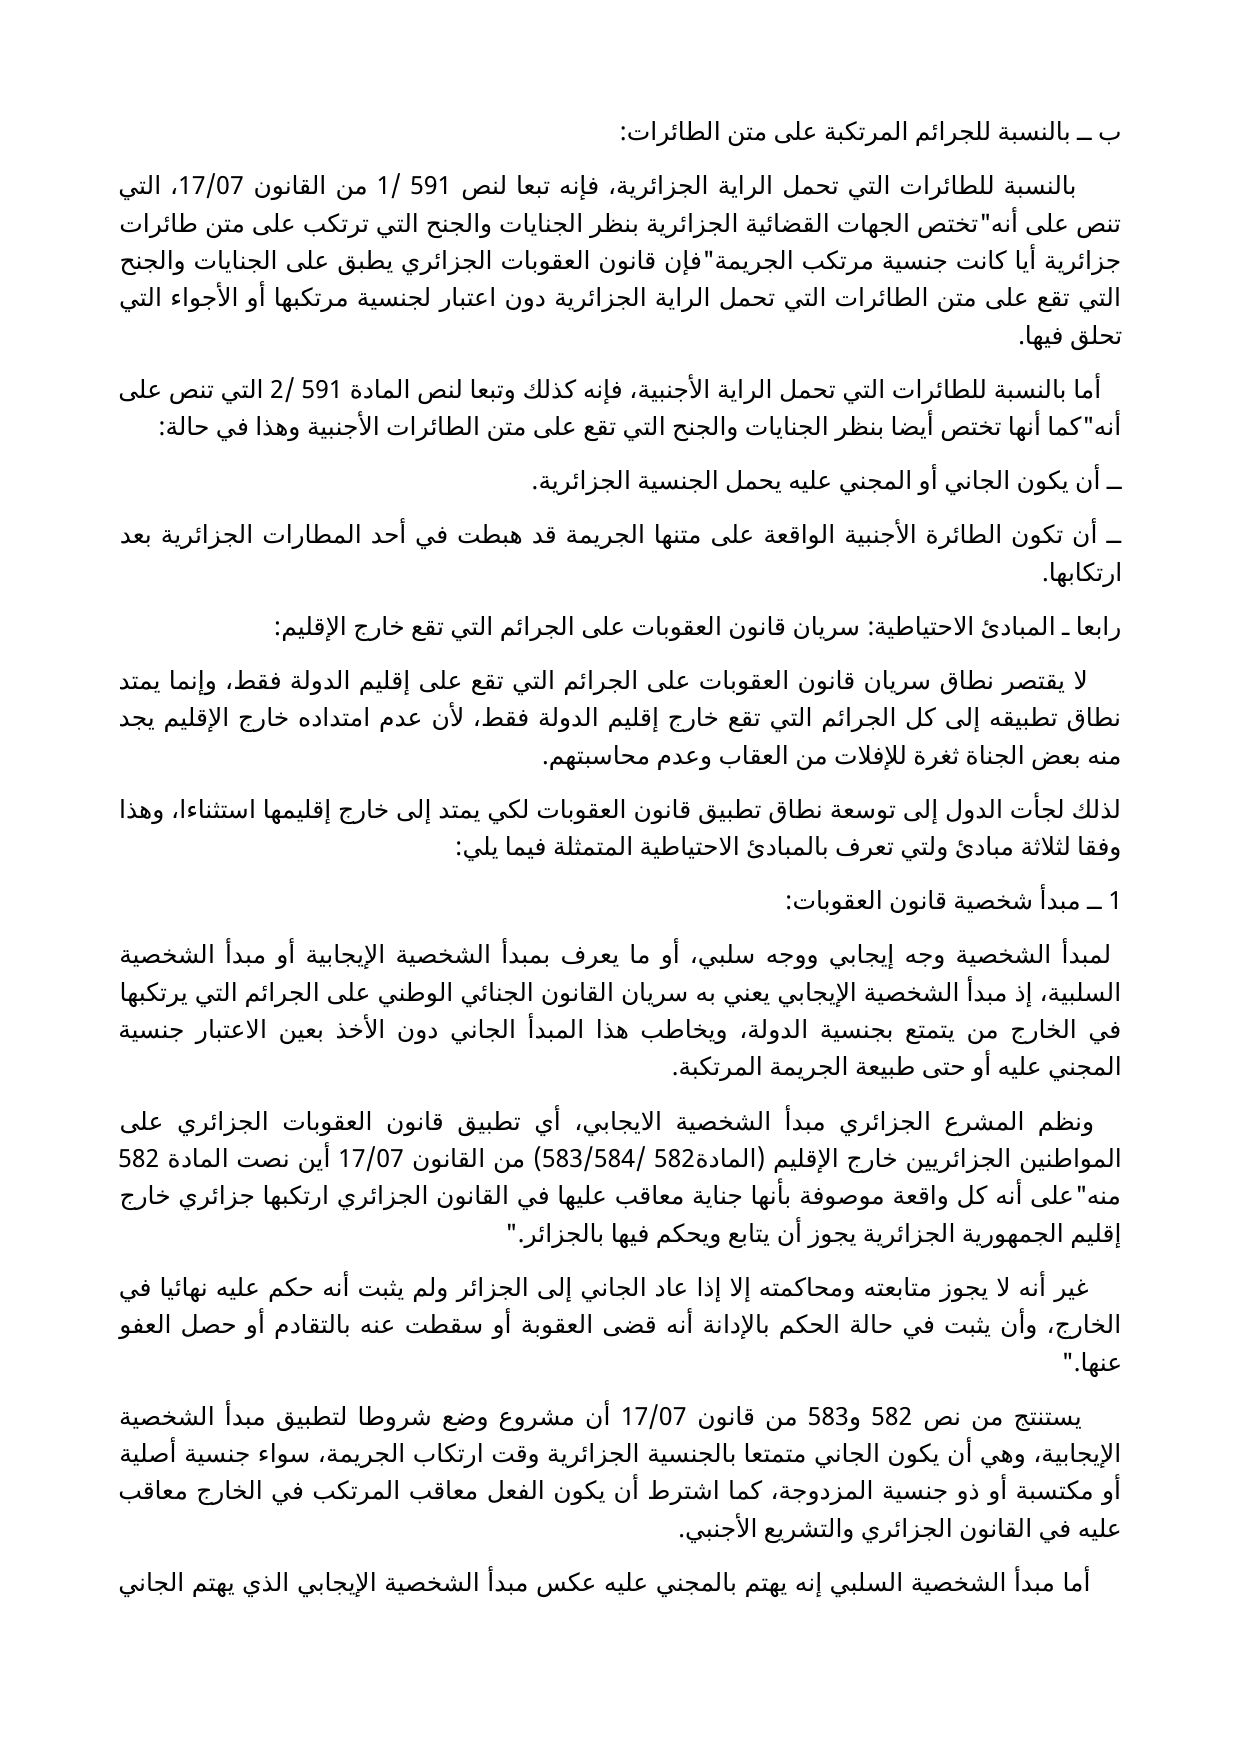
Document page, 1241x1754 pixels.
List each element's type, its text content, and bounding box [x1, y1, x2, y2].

text أما مبدأ الشخصية السلبي إنه يهتم بالمجني عليه عكس مبدأ الشخصية الإيجابي الذي يهتم الجاني يقضي هذا المبدأ بتطبيق قانون العقوبات على كل الجرائم التي تقع في خارج ضد مواطني الدولة وهذا حماية لمصالح المواطنين بالخارج. حيث تنص المادة 588 من 15/02 المتضمن تعديل قانون الإجراءات الجزائية"على أنه يجوز معاقبة ومحاكمة كل أجنبي وفقا لأحكام القانون الجزائري ارتكب جريمة خارج الإقليم الجزائري...أو أي جناية أو جنحة ترتكب إضرارا بمواطن جزائري. [118, 1569, 1122, 1601]
text غير أنه لا يجوز متابعته ومحاكمته إلا إذا عاد الجاني إلى الجزائر ولم يثبت أنه حكم عليه نهائيا في الخارج، وأن يثبت في حالة الحكم بالإدانة أنه قضى العقوبة أو سقطت عنه بالتقادم أو حصل العفو عنها." [118, 1274, 1122, 1381]
text يستنتج من نص 582 و583 من قانون 17/07 أن مشروع وضع شروطا لتطبيق مبدأ الشخصية الإيجابية، وهي أن يكون الجاني متمتعا بالجنسية الجزائرية وقت ارتكاب الجريمة، سواء جنسية أصلية أو مكتسبة أو ذو جنسية المزدوجة، كما اشترط أن يكون الفعل معاقب المرتكب في الخارج معاقب عليه في القانون الجزائري والتشريع الأجنبي. [118, 1403, 1122, 1547]
text لمبدأ الشخصية وجه إيجابي ووجه سلبي، أو ما يعرف بمبدأ الشخصية الإيجابية أو مبدأ الشخصية السلبية، إذ مبدأ الشخصية الإيجابي يعني به سريان القانون الجنائي الوطني على الجرائم التي يرتكبها في الخارج من يتمتع بجنسية الدولة، ويخاطب هذا المبدأ الجاني دون الأخذ بعين الاعتبار جنسية المجني عليه أو حتى طبيعة الجريمة المرتكبة. [118, 941, 1122, 1086]
text أما بالنسبة للطائرات التي تحمل الراية الأجنبية، فإنه كذلك وتبعا لنص المادة 591 /2 التي تنص على أنه"كما أنها تختص أيضا بنظر الجنايات والجنح التي تقع على متن الطائرات الأجنبية وهذا في حالة: [118, 376, 1122, 446]
text 1 ــ مبدأ شخصية قانون العقوبات: [118, 887, 1122, 920]
text ــ أن يكون الجاني أو المجني عليه يحمل الجنسية الجزائرية. [118, 467, 1122, 500]
text رابعا ـ المبادئ الاحتياطية: سريان قانون العقوبات على الجرائم التي تقع خارج الإقليم: [118, 613, 1122, 645]
text ونظم المشرع الجزائري مبدأ الشخصية الايجابي، أي تطبيق قانون العقوبات الجزائري على المواطنين الجزائريين خارج الإقليم (المادة582 /583/584) من القانون 17/07 أين نصت المادة 582 منه"على أنه كل واقعة موصوفة بأنها جناية معاقب عليها في القانون الجزائري ارتكبها جزائري خارج إقليم الجمهورية الجزائرية يجوز أن يتابع ويحكم فيها بالجزائر." [118, 1107, 1122, 1252]
text لا يقتصر نطاق سريان قانون العقوبات على الجرائم التي تقع على إقليم الدولة فقط، وإنما يمتد نطاق تطبيقه إلى كل الجرائم التي تقع خارج إقليم الدولة فقط، لأن عدم امتداده خارج الإقليم يجد منه بعض الجناة ثغرة للإفلات من العقاب وعدم محاسبتهم. [118, 667, 1122, 774]
text بالنسبة للطائرات التي تحمل الراية الجزائرية، فإنه تبعا لنص 591 /1 من القانون 17/07، التي تنص على أنه"تختص الجهات القضائية الجزائرية بنظر الجنايات والجنح التي ترتكب على متن طائرات جزائرية أيا كانت جنسية مرتكب الجريمة"فإن قانون العقوبات الجزائري يطبق على الجنايات والجنح التي تقع على متن الطائرات التي تحمل الراية الجزائرية دون اعتبار لجنسية مرتكبها أو الأجواء التي تحلق فيها. [118, 172, 1122, 354]
text لذلك لجأت الدول إلى توسعة نطاق تطبيق قانون العقوبات لكي يمتد إلى خارج إقليمها استثناءا، وهذا وفقا لثلاثة مبادئ ولتي تعرف بالمبادئ الاحتياطية المتمثلة فيما يلي: [118, 796, 1122, 866]
text ــ أن تكون الطائرة الأجنبية الواقعة على متنها الجريمة قد هبطت في أحد المطارات الجزائرية بعد ارتكابها. [118, 521, 1122, 591]
text ب ــ بالنسبة للجرائم المرتكبة على متن الطائرات: [118, 118, 1122, 151]
